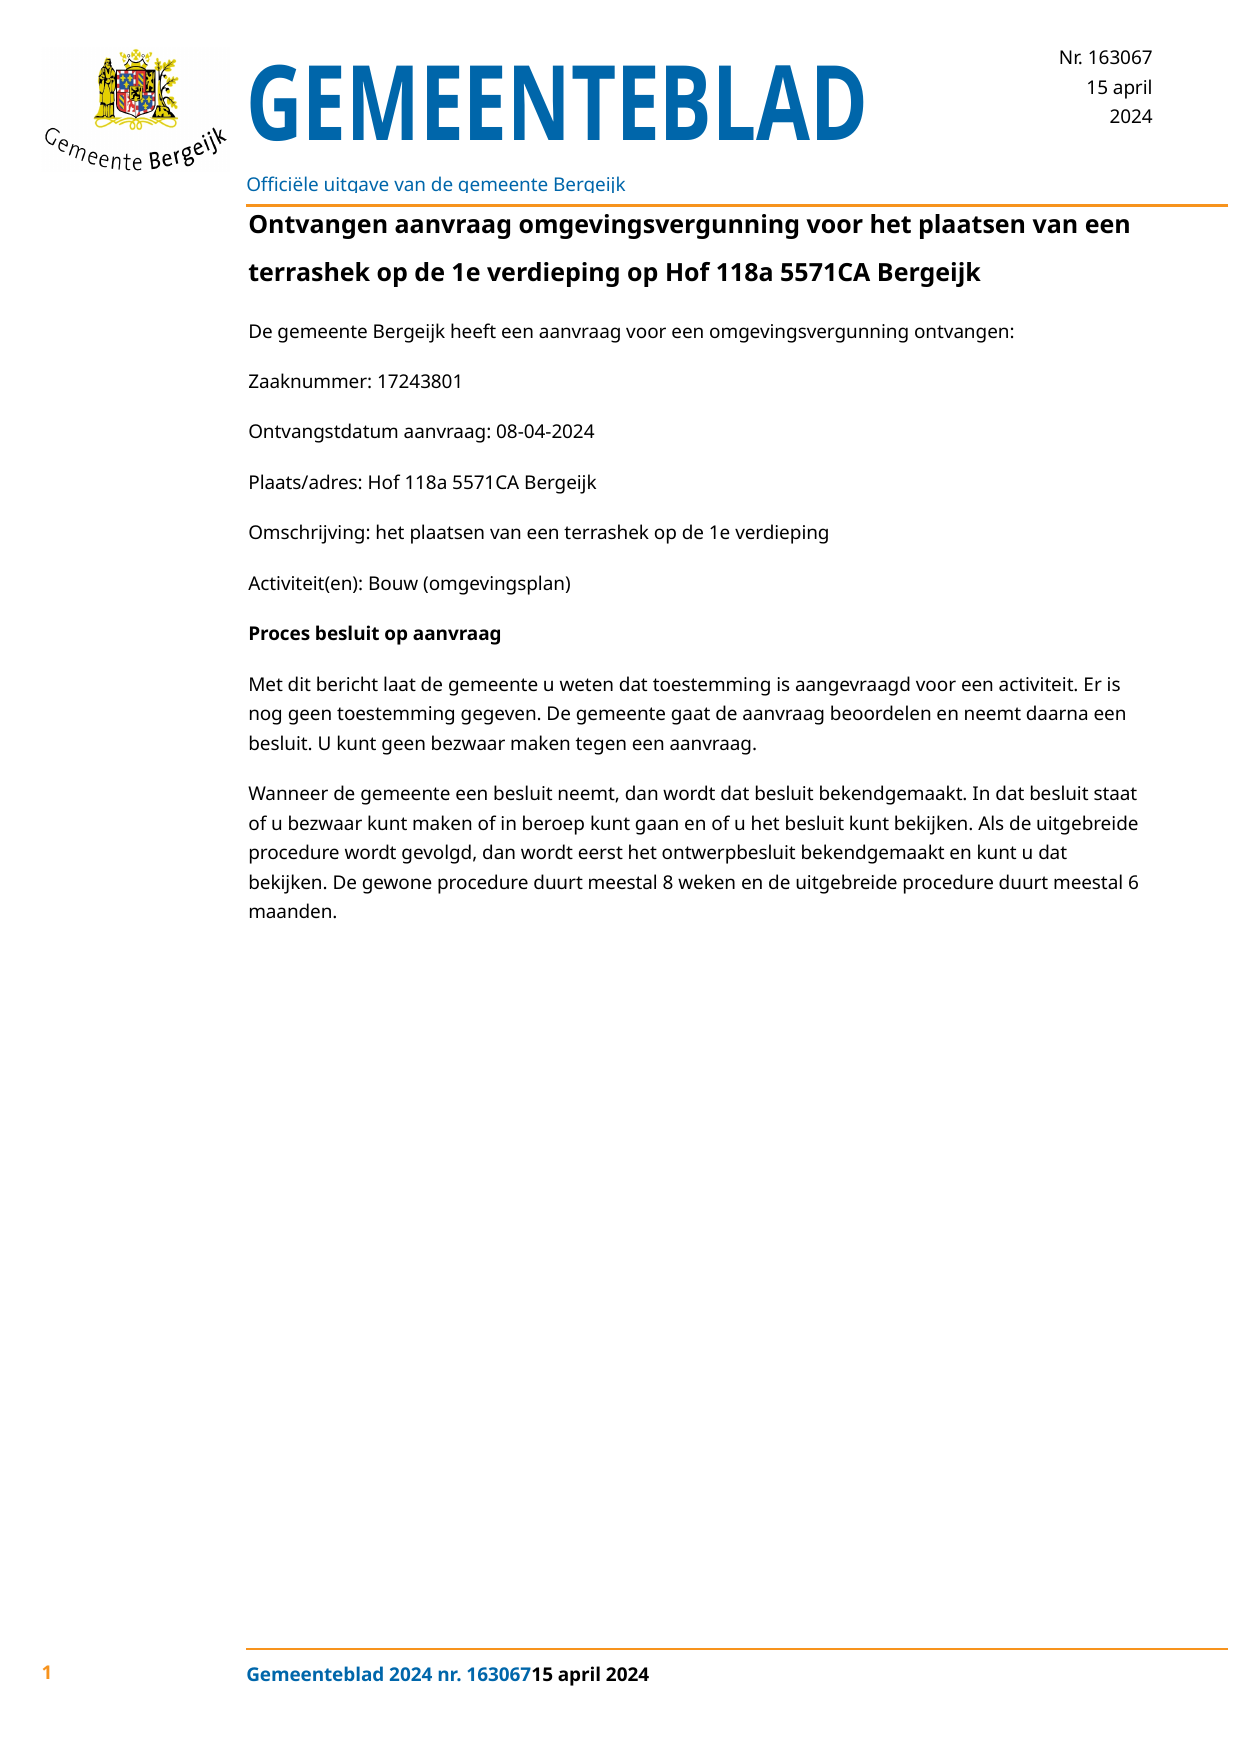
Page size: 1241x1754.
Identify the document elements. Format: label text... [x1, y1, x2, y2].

text Zaaknummer: 17243801 [248, 368, 1152, 394]
text Ontvangen aanvraag omgevingsvergunning voor het plaatsen van een terrashek op de 1e verdieping op Hof 118a 5571CA Bergeijk [248, 207, 1152, 288]
text Wanneer de gemeente een besluit neemt, dan wordt dat besluit bekendgemaakt. In dat besluit staat of u bezwaar kunt maken of in beroep kunt gaan en of u het besluit kunt bekijken. Als de uitgebreide procedure wordt gevolgd, dan wordt eerst het ontwerpbesluit bekendgemaakt en kunt u dat bekijken. De gewone procedure duurt meestal 8 weken en de uitgebreide procedure duurt meestal 6 maanden. [248, 780, 1152, 924]
text Omschrijving: het plaatsen van een terrashek op de 1e verdieping [248, 519, 1152, 545]
text Plaats/adres: Hof 118a 5571CA Bergeijk [248, 469, 1152, 495]
text De gemeente Bergeijk heeft een aanvraag voor een omgevingsvergunning ontvangen: [248, 318, 1152, 344]
text Met dit bericht laat de gemeente u weten dat toestemming is aangevraagd voor een activiteit. Er is nog geen toestemming gegeven. De gemeente gaat de aanvraag beoordelen en neemt daarna een besluit. U kunt geen bezwaar maken tegen een aanvraag. [248, 671, 1152, 756]
text Activiteit(en): Bouw (omgevingsplan) [248, 570, 1152, 596]
text Ontvangstdatum aanvraag: 08-04-2024 [248, 419, 1152, 444]
text Proces besluit op aanvraag [248, 620, 1152, 646]
picture [41, 47, 231, 172]
